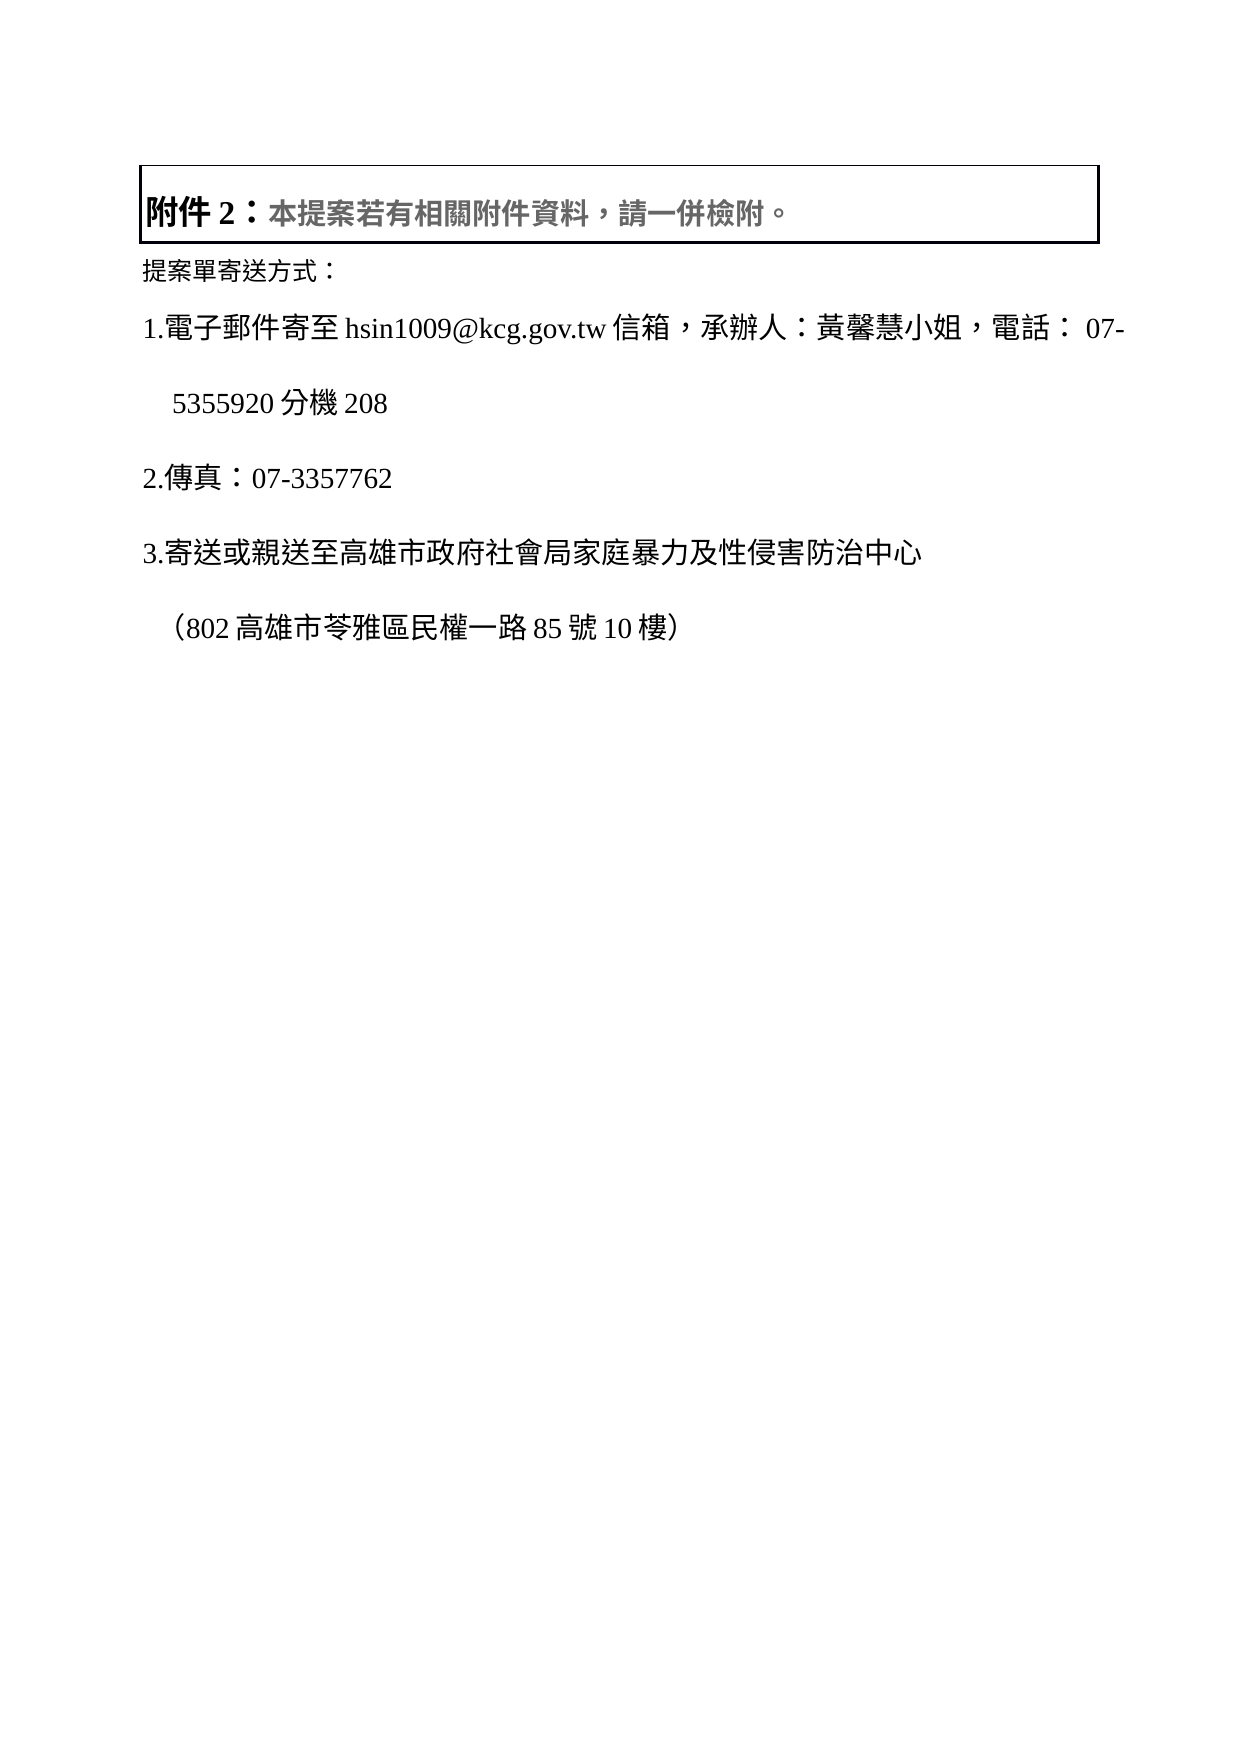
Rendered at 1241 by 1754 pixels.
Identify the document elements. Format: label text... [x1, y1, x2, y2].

text 提案單寄送方式： [142, 244, 1128, 282]
list 寄送或親送至高雄市政府社會局家庭暴力及性侵害防治中心 [142, 507, 1128, 582]
list 傳真：07-3357762 [142, 432, 1128, 507]
list （802高雄市苓雅區民權一路85號10樓） [142, 582, 1128, 657]
table_cell 附件2：本提案若有相關附件資料，請一併檢附。 [142, 166, 1097, 241]
list 電子郵件寄至hsin1009@kcg.gov.tw信箱，承辦人：黃馨慧小姐，電話： 07-5355920分機208 [142, 282, 1128, 432]
